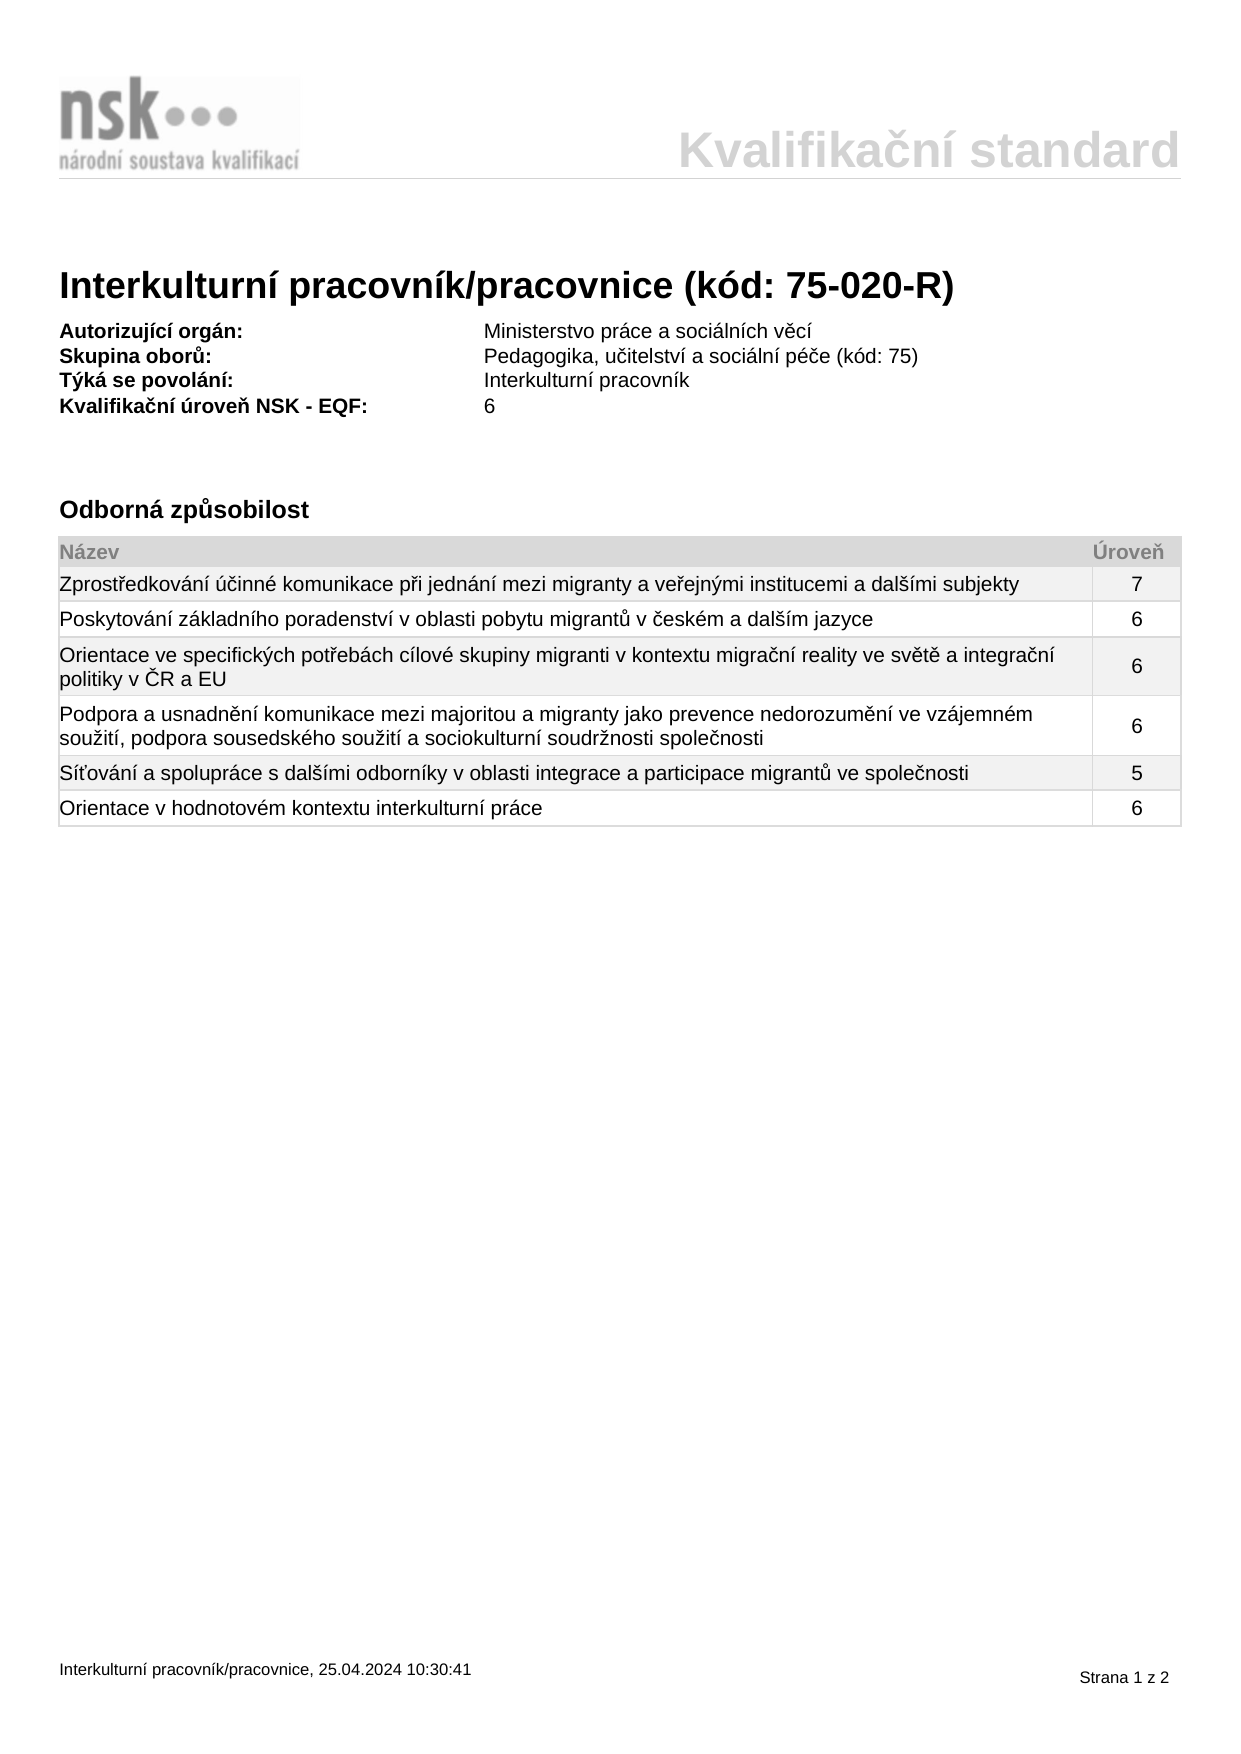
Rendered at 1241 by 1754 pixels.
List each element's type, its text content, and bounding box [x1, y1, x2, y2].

picture [58, 59, 621, 172]
table_cell 6 [484, 394, 1181, 417]
table_cell Pedagogika, učitelství a sociální péče (kód: 75) [484, 344, 1181, 368]
table_cell [59, 179, 1181, 196]
table_cell [862, 827, 1093, 1125]
table_cell [484, 172, 620, 178]
table_cell Kvalifikační úroveň NSK - EQF: [59, 394, 483, 417]
table_cell [626, 827, 862, 1125]
table_cell [1093, 827, 1169, 1125]
table_cell [484, 827, 620, 1125]
table_cell Odborná způsobilost [59, 489, 1181, 524]
table_cell [620, 307, 626, 319]
table_cell [59, 196, 483, 224]
table_cell Zprostředkování účinné komunikace při jednání mezi migranty a veřejnými institucemi a dalšími subjekty [60, 567, 1092, 600]
table_cell [620, 196, 626, 224]
table_cell [626, 418, 862, 489]
table_cell Podpora a usnadnění komunikace mezi majoritou a migranty jako prevence nedorozumění ve vzájemném soužití, podpora sousedského soužití a sociokulturní soudržnosti společnosti [60, 696, 1092, 755]
table_cell [59, 172, 483, 178]
table_cell [1169, 524, 1181, 536]
table_header Kvalifikační standard [626, 59, 1181, 178]
table_cell [626, 1393, 862, 1659]
table_cell [59, 307, 483, 319]
table_cell [59, 1125, 483, 1392]
table_cell [1169, 307, 1181, 319]
table_cell [484, 307, 620, 319]
table_cell [862, 418, 1093, 489]
table_cell [59, 1393, 483, 1659]
table_cell [484, 1393, 620, 1659]
table_cell [862, 196, 1093, 224]
table_cell Poskytování základního poradenství v oblasti pobytu migrantů v českém a dalším jazyce [60, 602, 1092, 636]
table_cell [484, 418, 620, 489]
table_cell [484, 524, 620, 536]
table_cell [620, 827, 626, 1125]
table_header [621, 59, 626, 172]
table_cell [59, 827, 483, 1125]
table_cell Orientace v hodnotovém kontextu interkulturní práce [60, 791, 1092, 825]
table_cell Skupina oborů: [59, 344, 483, 368]
table_cell [59, 524, 483, 536]
table_cell Strana 1 z 2 [862, 1659, 1169, 1695]
table_cell [1093, 1393, 1169, 1659]
table_cell Název [60, 537, 1092, 566]
table_cell [1093, 524, 1169, 536]
table_cell 5 [1093, 756, 1180, 789]
table_cell [1093, 307, 1169, 319]
table_cell 6 [1093, 696, 1180, 755]
table_cell [620, 524, 626, 536]
table_cell [1169, 418, 1181, 489]
table_cell Autorizující orgán: [59, 319, 483, 343]
table_cell 6 [1093, 638, 1180, 695]
table_cell [484, 196, 620, 224]
table_cell [484, 1125, 620, 1392]
table_cell [620, 1393, 626, 1659]
table_cell [59, 418, 483, 489]
table_cell Interkulturní pracovník [484, 368, 1181, 393]
table_cell [626, 1125, 862, 1392]
table_cell [1169, 1393, 1181, 1659]
table_cell [1169, 827, 1181, 1125]
table_cell Interkulturní pracovník/pracovnice, 25.04.2024 10:30:41 [59, 1659, 862, 1695]
table_cell Úroveň [1093, 537, 1180, 566]
table_cell Ministerstvo práce a sociálních věcí [484, 319, 1181, 344]
table_cell [626, 524, 862, 536]
table_cell 6 [1093, 791, 1180, 825]
table_cell [1093, 196, 1169, 224]
table_cell [1169, 1125, 1181, 1392]
table_cell [626, 196, 862, 224]
table_cell Síťování a spolupráce s dalšími odborníky v oblasti integrace a participace migrantů ve společnosti [60, 756, 1092, 789]
table_cell [620, 1125, 626, 1392]
table_cell Týká se povolání: [59, 368, 483, 392]
table_cell Orientace ve specifických potřebách cílové skupiny migranti v kontextu migrační reality ve světě a integrační politiky v ČR a EU [60, 638, 1092, 695]
table_cell [620, 418, 626, 489]
table_cell [626, 307, 862, 319]
table_cell 7 [1093, 567, 1180, 600]
table_cell 6 [1093, 602, 1180, 636]
table_cell [1093, 418, 1169, 489]
table_cell [862, 524, 1093, 536]
table_cell [862, 307, 1093, 319]
table_cell [1093, 1125, 1169, 1392]
table_cell [862, 1125, 1093, 1392]
table_cell Interkulturní pracovník/pracovnice (kód: 75-020-R) [59, 224, 1181, 307]
table_cell [1169, 196, 1181, 224]
table_cell [1169, 1659, 1181, 1695]
table_cell [862, 1393, 1093, 1659]
